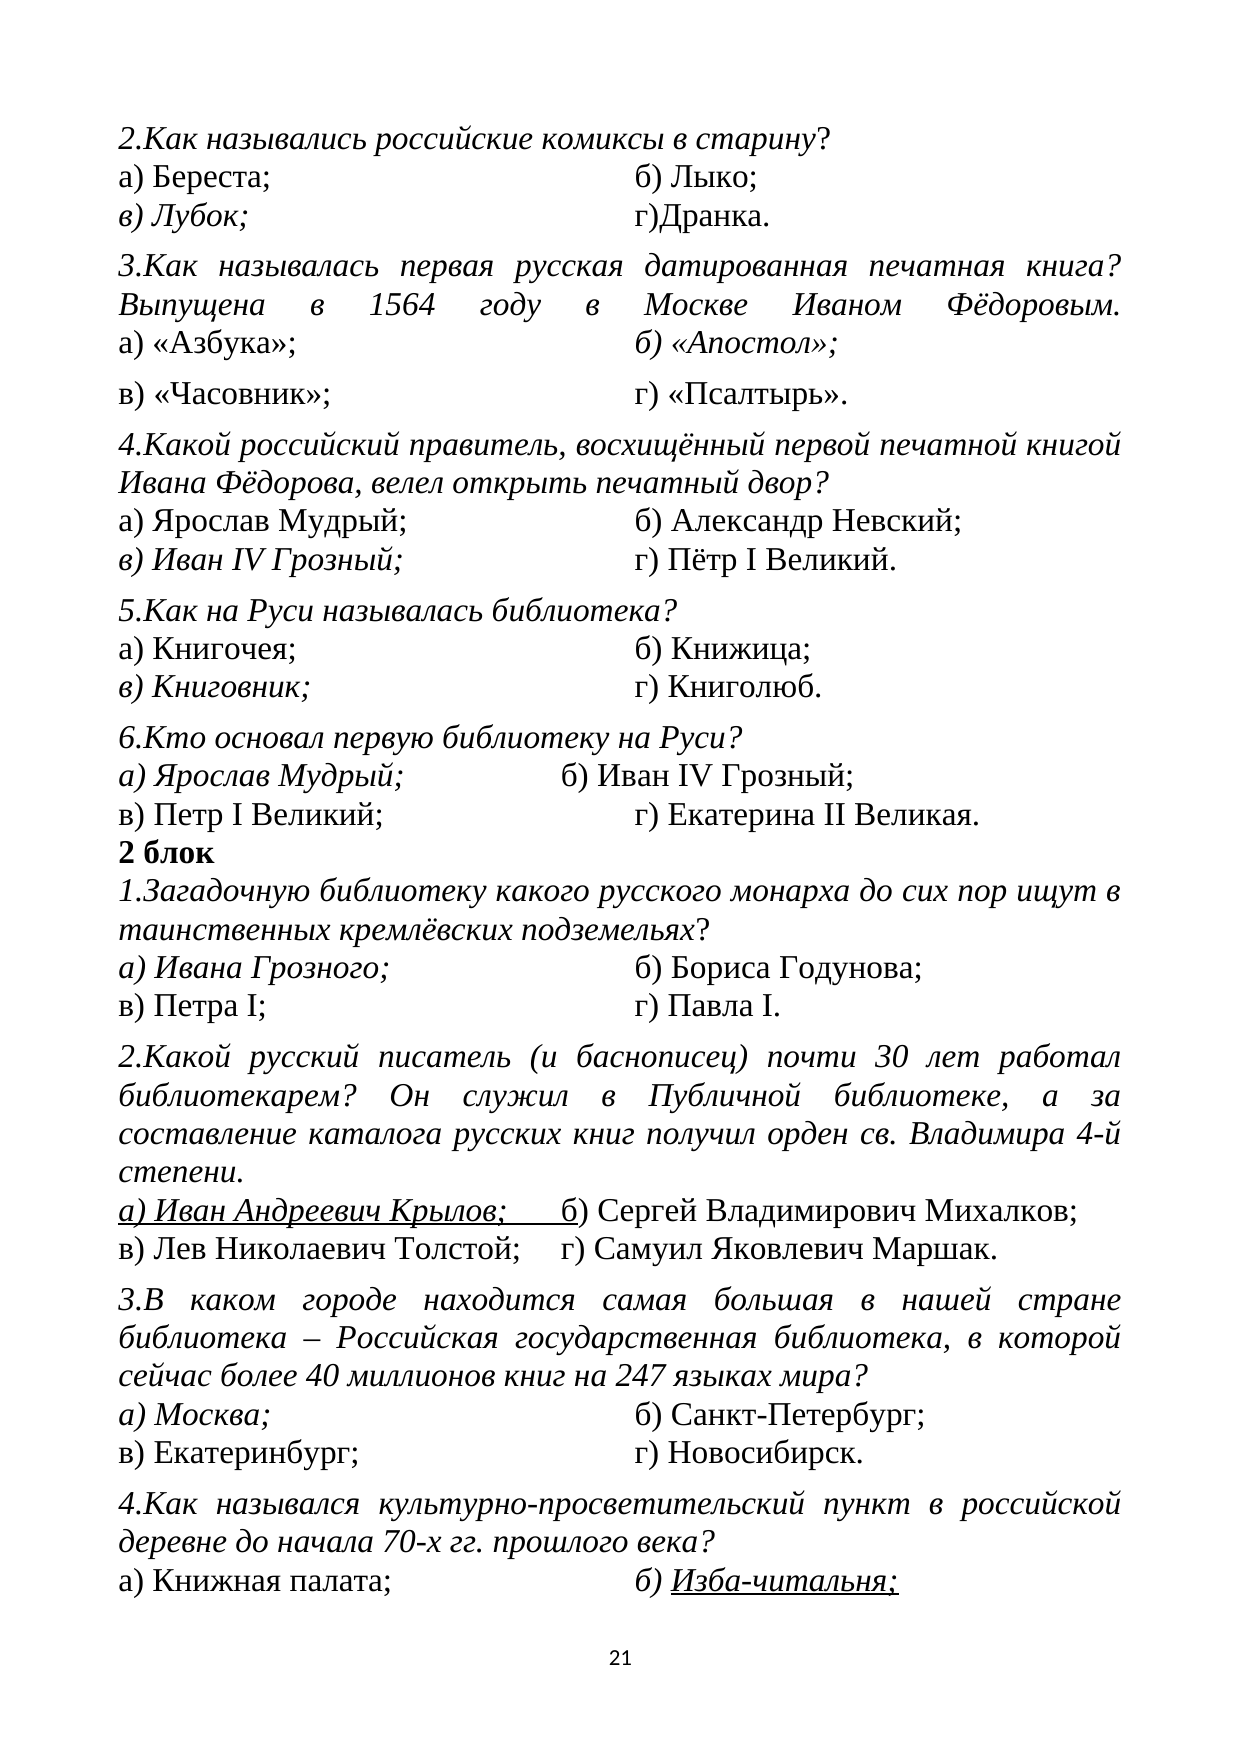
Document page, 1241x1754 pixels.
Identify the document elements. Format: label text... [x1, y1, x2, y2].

text в) Книговник; г) Книголюб. [118, 666, 1122, 705]
text в) Петра I; г) Павла I. [118, 986, 1122, 1024]
text 5.Как на Руси называлась библиотека? [118, 590, 1122, 628]
text а) Береста; б) Лыко; [118, 156, 1122, 195]
text а) Иван Андреевич Крылов; б) Сергей Владимирович Михалков; [118, 1190, 1122, 1228]
text 2 блок [118, 832, 1122, 871]
text а) Москва; б) Санкт-Петербург; [118, 1394, 1122, 1432]
text а) Ивана Грозного; б) Бориса Годунова; [118, 947, 1122, 986]
text 2.Какой русский писатель (и баснописец) почти 30 лет работал библиотекарем? Он служил в Публичной библиотеке, а за составление каталога русских книг получил орден св. Владимира 4-й степени. [118, 1036, 1122, 1190]
text 1.Загадочную библиотеку какого русского монарха до сих пор ищут в таинственных кремлёвских подземельях? [118, 871, 1122, 947]
text а) Ярослав Мудрый; б) Иван IV Грозный; [118, 756, 1122, 794]
text 3.В каком городе находится самая большая в нашей стране библиотека – Российская государственная библиотека, в которой сейчас более 40 миллионов книг на 247 языках мира? [118, 1279, 1122, 1394]
text в) Екатеринбург; г) Новосибирск. [118, 1432, 1122, 1471]
text а) Книжная палата; б) Изба-читальня; [118, 1560, 1122, 1598]
text в) Лубок; г)Дранка. [118, 195, 1122, 233]
text а) Ярослав Мудрый; б) Александр Невский; [118, 501, 1122, 539]
text а) Книгочея; б) Книжица; [118, 628, 1122, 666]
text 4.Как назывался культурно-просветительский пункт в российской деревне до начала 70-х гг. прошлого века? [118, 1483, 1122, 1560]
text 2.Как назывались российские комиксы в старину? [118, 118, 1122, 156]
text в) Лев Николаевич Толстой; г) Самуил Яковлевич Маршак. [118, 1228, 1122, 1266]
text в) Иван IV Грозный; г) Пётр I Великий. [118, 539, 1122, 577]
text в) Петр I Великий; г) Екатерина II Великая. [118, 794, 1122, 832]
text 6.Кто основал первую библиотеку на Руси? [118, 717, 1122, 756]
text в) «Часовник»; г) «Псалтырь». [118, 373, 1122, 411]
text 4.Какой российский правитель, восхищённый первой печатной книгой Ивана Фёдорова, велел открыть печатный двор? [118, 424, 1122, 501]
text 3.Как называлась первая русская датированная печатная книга? Выпущена в 1564 году в Москве Иваном Фёдоровым. а) «Азбука»; б) «Апостол»; [118, 246, 1122, 361]
